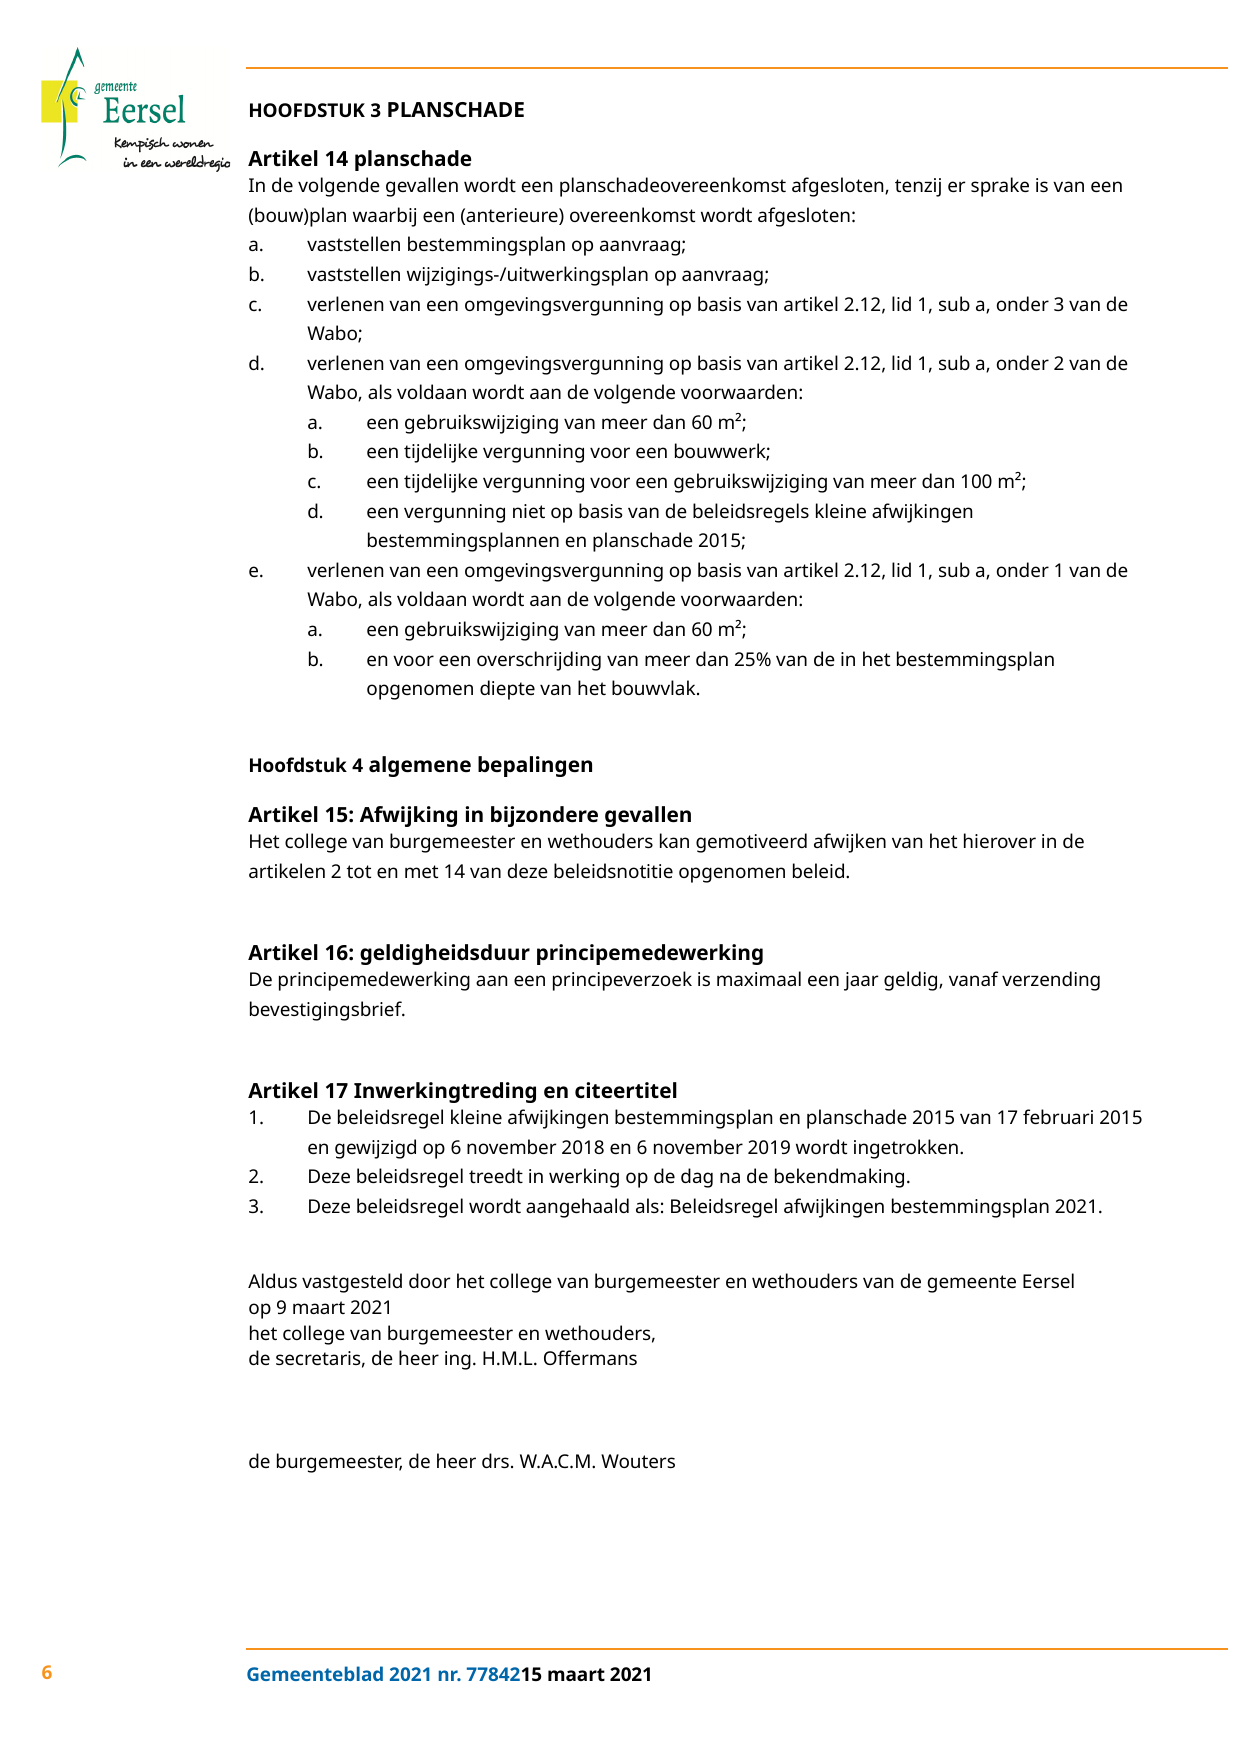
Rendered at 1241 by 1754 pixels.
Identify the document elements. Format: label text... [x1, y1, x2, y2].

list een tijdelijke vergunning voor een bouwwerk; [307, 439, 1152, 464]
text het college van burgemeester en wethouders, [248, 1320, 1152, 1346]
list en voor een overschrijding van meer dan 25% van de in het bestemmingsplan opgenomen diepte van het bouwvlak. [307, 646, 1152, 701]
list verlenen van een omgevingsvergunning op basis van artikel 2.12, lid 1, sub a, onder 2 van de Wabo, als voldaan wordt aan de volgende voorwaarden: [248, 350, 1152, 405]
list verlenen van een omgevingsvergunning op basis van artikel 2.12, lid 1, sub a, onder 3 van de Wabo; [248, 291, 1152, 346]
text De principemedewerking aan een principeverzoek is maximaal een jaar geldig, vanaf verzending bevestigingsbrief. [248, 966, 1152, 1022]
list een gebruikswijziging van meer dan 60 m²; [307, 616, 1152, 642]
text de burgemeester, de heer drs. W.A.C.M. Wouters [248, 1448, 1152, 1474]
list verlenen van een omgevingsvergunning op basis van artikel 2.12, lid 1, sub a, onder 1 van de Wabo, als voldaan wordt aan de volgende voorwaarden: [248, 557, 1152, 612]
text Artikel 15: Afwijking in bijzondere gevallen [248, 800, 1152, 828]
text Aldus vastgesteld door het college van burgemeester en wethouders van de gemeente Eersel [248, 1268, 1152, 1294]
list De beleidsregel kleine afwijkingen bestemmingsplan en planschade 2015 van 17 februari 2015 en gewijzigd op 6 november 2018 en 6 november 2019 wordt ingetrokken. [248, 1104, 1152, 1160]
list Deze beleidsregel wordt aangehaald als: Beleidsregel afwijkingen bestemmingsplan 2021. [248, 1193, 1152, 1219]
list een gebruikswijziging van meer dan 60 m²; [307, 409, 1152, 435]
text op 9 maart 2021 [248, 1294, 1152, 1320]
list vaststellen wijzigings-/uitwerkingsplan op aanvraag; [248, 261, 1152, 287]
list een tijdelijke vergunning voor een gebruikswijziging van meer dan 100 m²; [307, 468, 1152, 494]
list Deze beleidsregel treedt in werking op de dag na de bekendmaking. [248, 1163, 1152, 1189]
text In de volgende gevallen wordt een planschadeovereenkomst afgesloten, tenzij er sprake is van een (bouw)plan waarbij een (anterieure) overeenkomst wordt afgesloten: [248, 172, 1152, 228]
text Artikel 17 Inwerkingtreding en citeertitel [248, 1076, 1152, 1104]
text Artikel 14 planschade [248, 144, 1152, 172]
text Artikel 16: geldigheidsduur principemedewerking [248, 938, 1152, 966]
text Hoofdstuk 4 algemene bepalingen [248, 751, 1152, 779]
list vaststellen bestemmingsplan op aanvraag; [248, 232, 1152, 257]
text de secretaris, de heer ing. H.M.L. Offermans [248, 1346, 1152, 1371]
picture [41, 47, 231, 172]
list een vergunning niet op basis van de beleidsregels kleine afwijkingen bestemmingsplannen en planschade 2015; [307, 498, 1152, 553]
text Het college van burgemeester en wethouders kan gemotiveerd afwijken van het hierover in de artikelen 2 tot en met 14 van deze beleidsnotitie opgenomen beleid. [248, 828, 1152, 884]
text HOOFDSTUK 3 PLANSCHADE [248, 95, 1152, 123]
